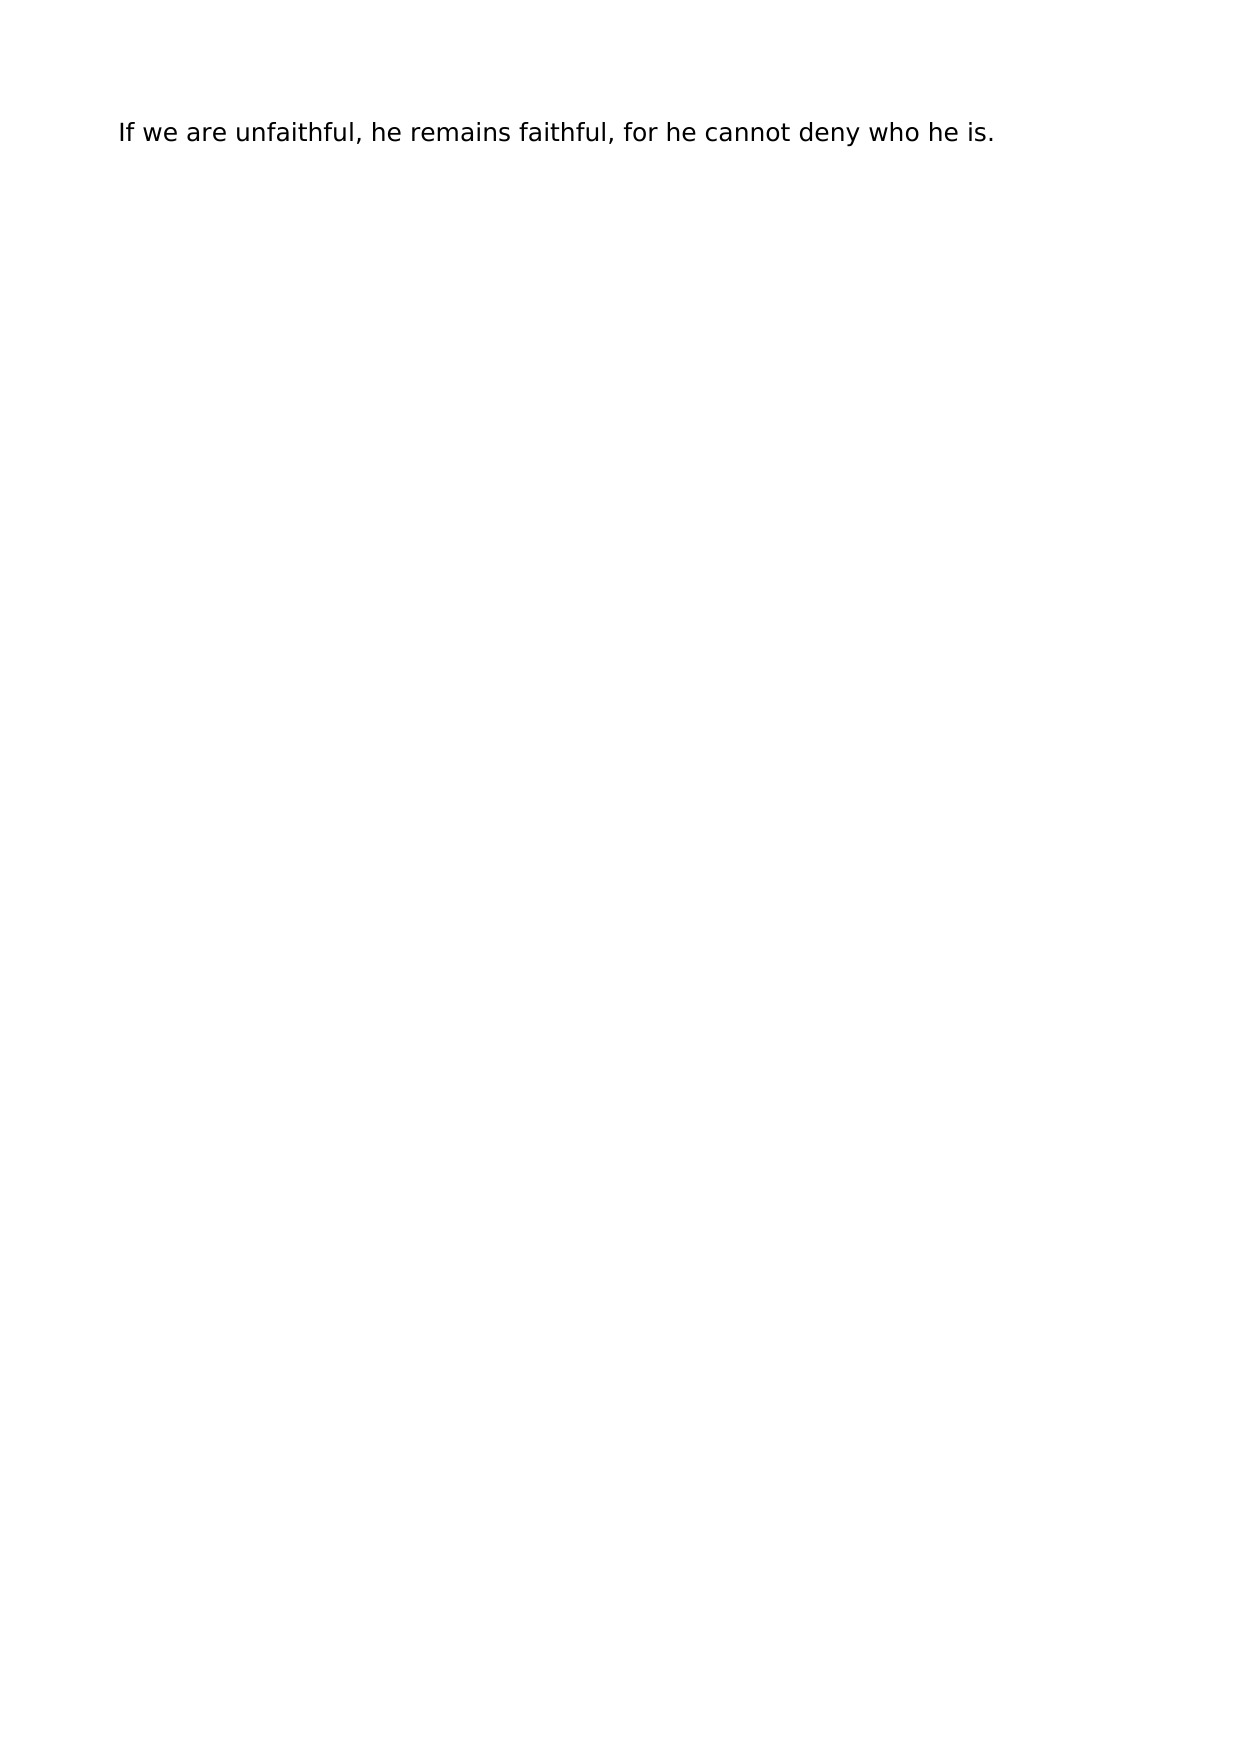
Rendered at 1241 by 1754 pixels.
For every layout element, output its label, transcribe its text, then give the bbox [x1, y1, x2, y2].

text If we are unfaithful, he remains faithful, for he cannot deny who he is. [118, 118, 1122, 147]
